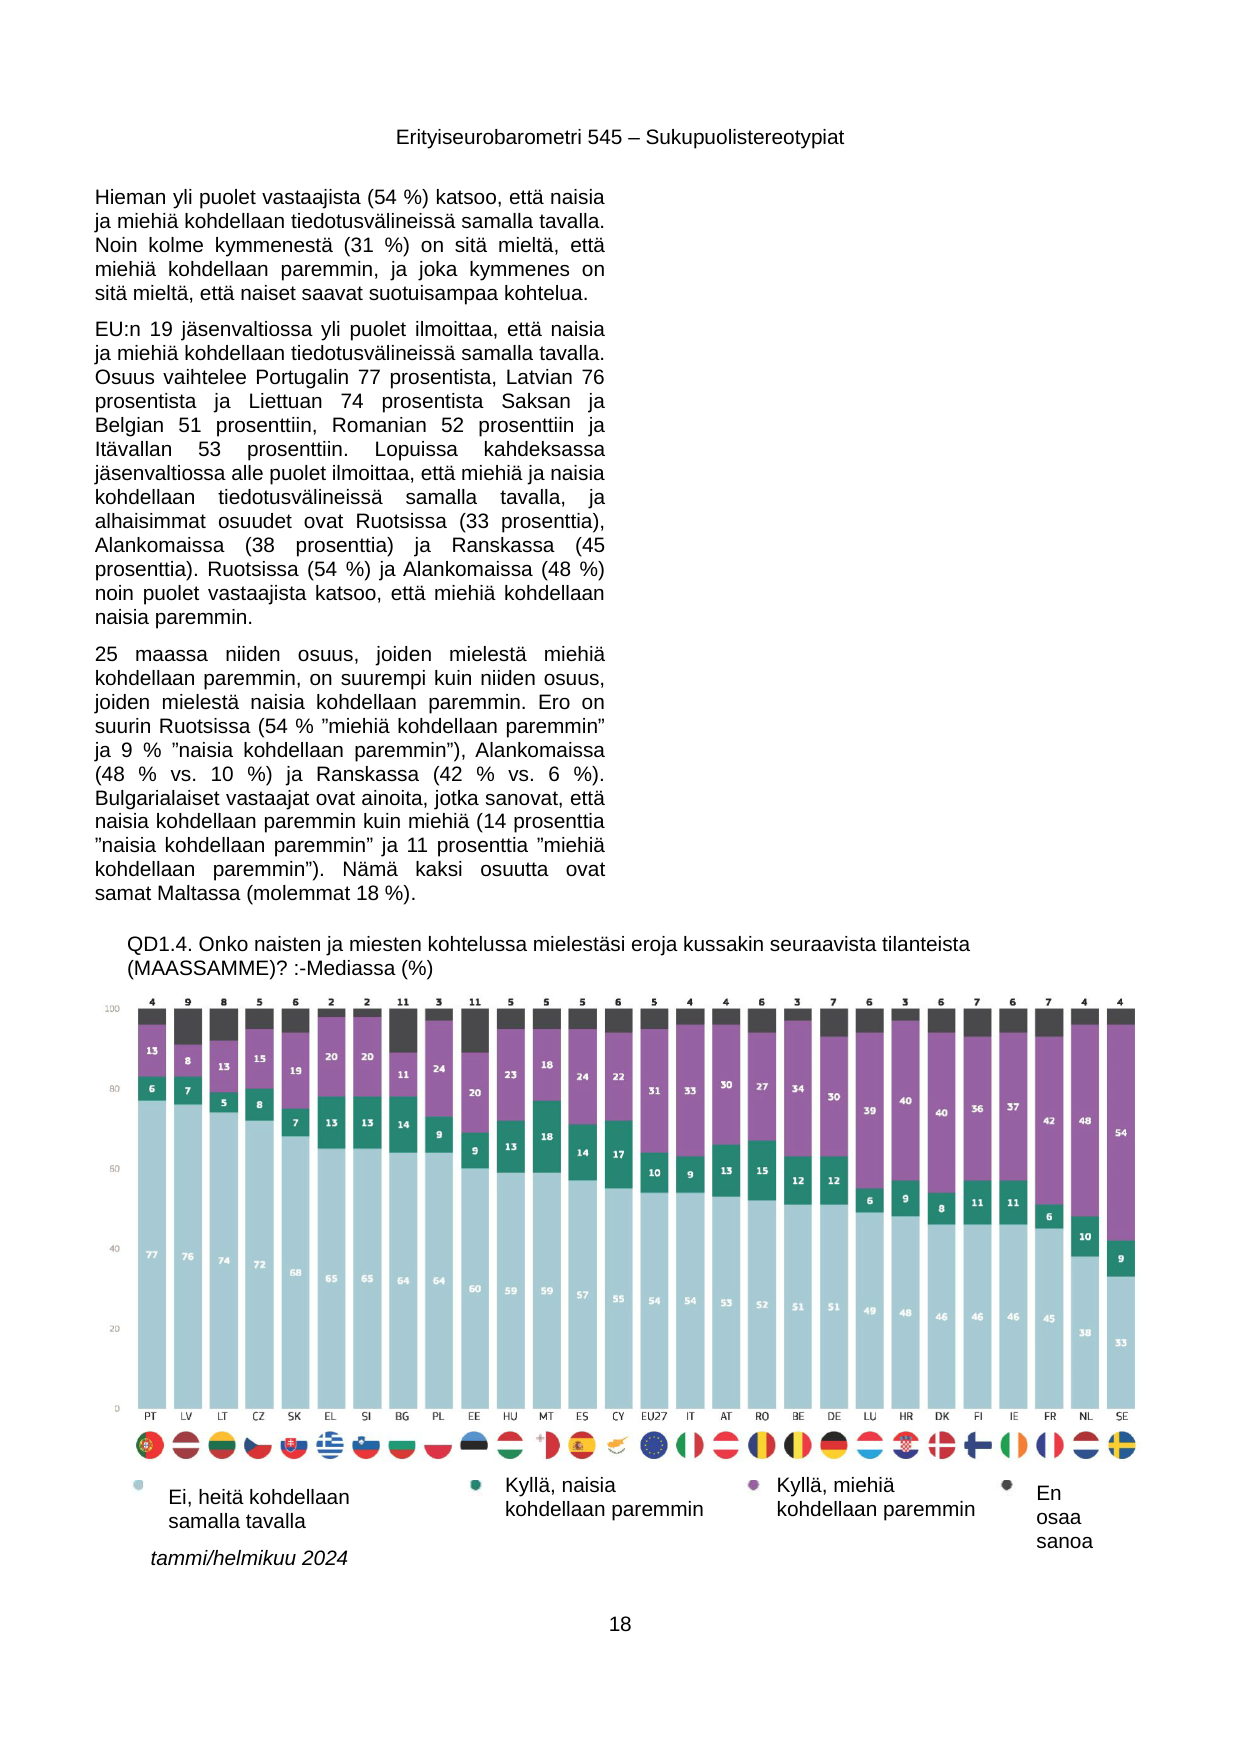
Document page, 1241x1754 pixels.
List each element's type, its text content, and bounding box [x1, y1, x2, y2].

text Hieman yli puolet vastaajista (54 %) katsoo, että naisia ja miehiä kohdellaan tiedotusvälineissä samalla tavalla. Noin kolme kymmenestä (31 %) on sitä mieltä, että miehiä kohdellaan paremmin, ja joka kymmenes on sitä mieltä, että naiset saavat suotuisampaa kohtelua. [94, 184, 605, 304]
picture [130, 1480, 1016, 1496]
picture [94, 992, 1142, 1465]
text 25 maassa niiden osuus, joiden mielestä miehiä kohdellaan paremmin, on suurempi kuin niiden osuus, joiden mielestä naisia kohdellaan paremmin. Ero on suurin Ruotsissa (54 % ”miehiä kohdellaan paremmin” ja 9 % ”naisia kohdellaan paremmin”), Alankomaissa (48 % vs. 10 %) ja Ranskassa (42 % vs. 6 %). Bulgarialaiset vastaajat ovat ainoita, jotka sanovat, että naisia kohdellaan paremmin kuin miehiä (14 prosenttia ”naisia kohdellaan paremmin” ja 11 prosenttia ”miehiä kohdellaan paremmin”). Nämä kaksi osuutta ovat samat Maltassa (molemmat 18 %). [94, 642, 605, 905]
text EU:n 19 jäsenvaltiossa yli puolet ilmoittaa, että naisia ja miehiä kohdellaan tiedotusvälineissä samalla tavalla. Osuus vaihtelee Portugalin 77 prosentista, Latvian 76 prosentista ja Liettuan 74 prosentista Saksan ja Belgian 51 prosenttiin, Romanian 52 prosenttiin ja Itävallan 53 prosenttiin. Lopuissa kahdeksassa jäsenvaltiossa alle puolet ilmoittaa, että miehiä ja naisia kohdellaan tiedotusvälineissä samalla tavalla, ja alhaisimmat osuudet ovat Ruotsissa (33 prosenttia), Alankomaissa (38 prosenttia) ja Ranskassa (45 prosenttia). Ruotsissa (54 %) ja Alankomaissa (48 %) noin puolet vastaajista katsoo, että miehiä kohdellaan naisia paremmin. [94, 317, 605, 629]
